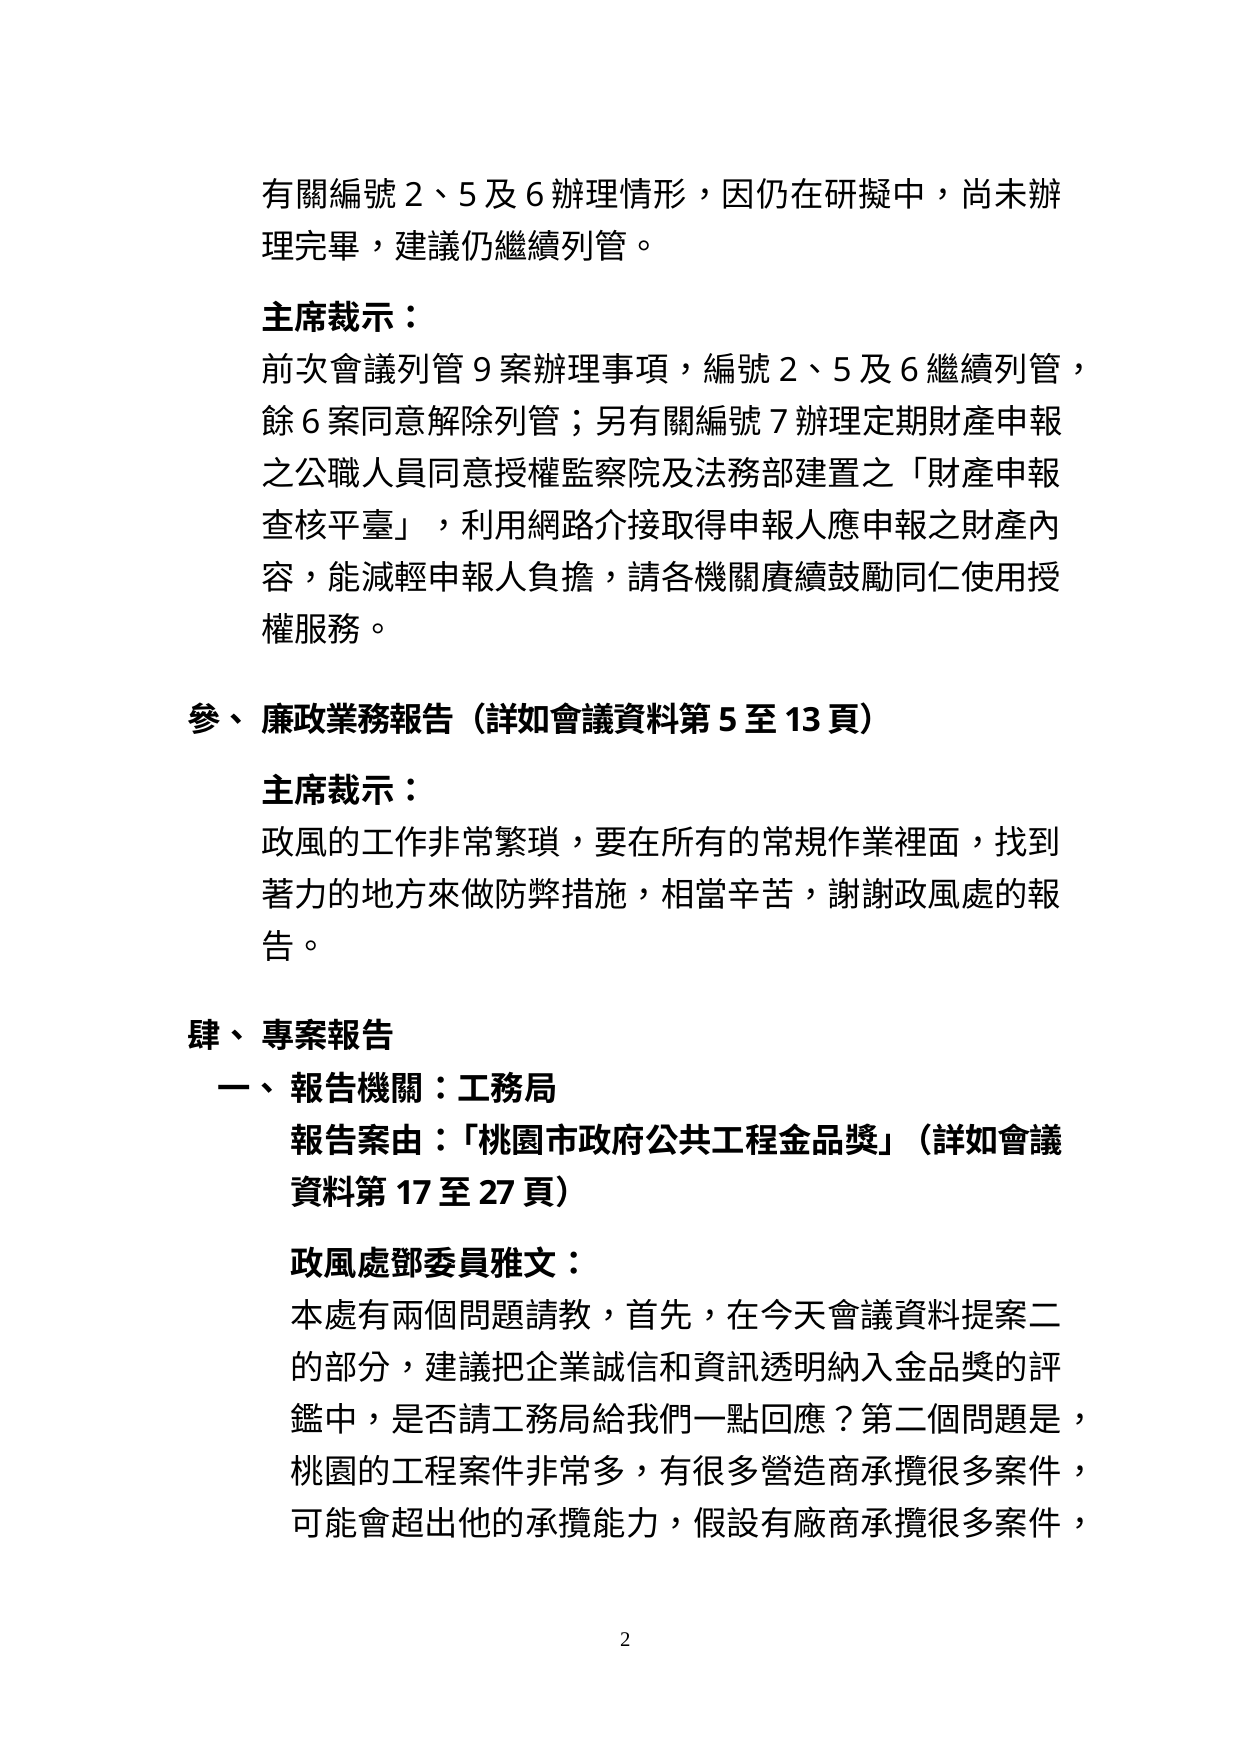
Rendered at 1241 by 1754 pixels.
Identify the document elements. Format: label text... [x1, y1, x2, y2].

text 前次會議列管9案辦理事項，編號2、5及6繼續列管，餘6案同意解除列管；另有關編號7辦理定期財產申報之公職人員同意授權監察院及法務部建置之「財產申報查核平臺」，利用網路介接取得申報人應申報之財產內容，能減輕申報人負擔，請各機關賡續鼓勵同仁使用授權服務。 [261, 339, 1063, 652]
text 政風處鄧委員雅文： [290, 1233, 1063, 1285]
text 本處有兩個問題請教，首先，在今天會議資料提案二的部分，建議把企業誠信和資訊透明納入金品獎的評鑑中，是否請工務局給我們一點回應？第二個問題是，桃園的工程案件非常多，有很多營造商承攬很多案件，可能會超出他的承攬能力，假設有廠商承攬很多案件，只有少數施工品質優良，其餘做的不夠好，廠商把優良的工程拿出來報名評鑑並得獎，換言之，獲獎廠商不能保證將來施工的品質一定很好，但我們希望得獎的廠商將來施工就是品質保證，不曉得目前的評選機制是否可防堵這一點？ [290, 1285, 1063, 1546]
text 政風的工作非常繁瑣，要在所有的常規作業裡面，找到著力的地方來做防弊措施，相當辛苦，謝謝政風處的報告。 [261, 812, 1063, 969]
text 有關編號2、5及6辦理情形，因仍在研擬中，尚未辦理完畢，建議仍繼續列管。 [261, 164, 1063, 269]
text 主席裁示： [261, 287, 1063, 339]
text 報告案由：「桃園市政府公共工程金品獎」（詳如會議資料第17至27頁） [291, 1110, 1063, 1214]
list 報告機關：工務局 [217, 1058, 1063, 1110]
text 主席裁示： [261, 760, 1063, 812]
list 專案報告 [187, 1006, 1063, 1058]
list 廉政業務報告（詳如會議資料第5至13頁） [187, 689, 1063, 742]
